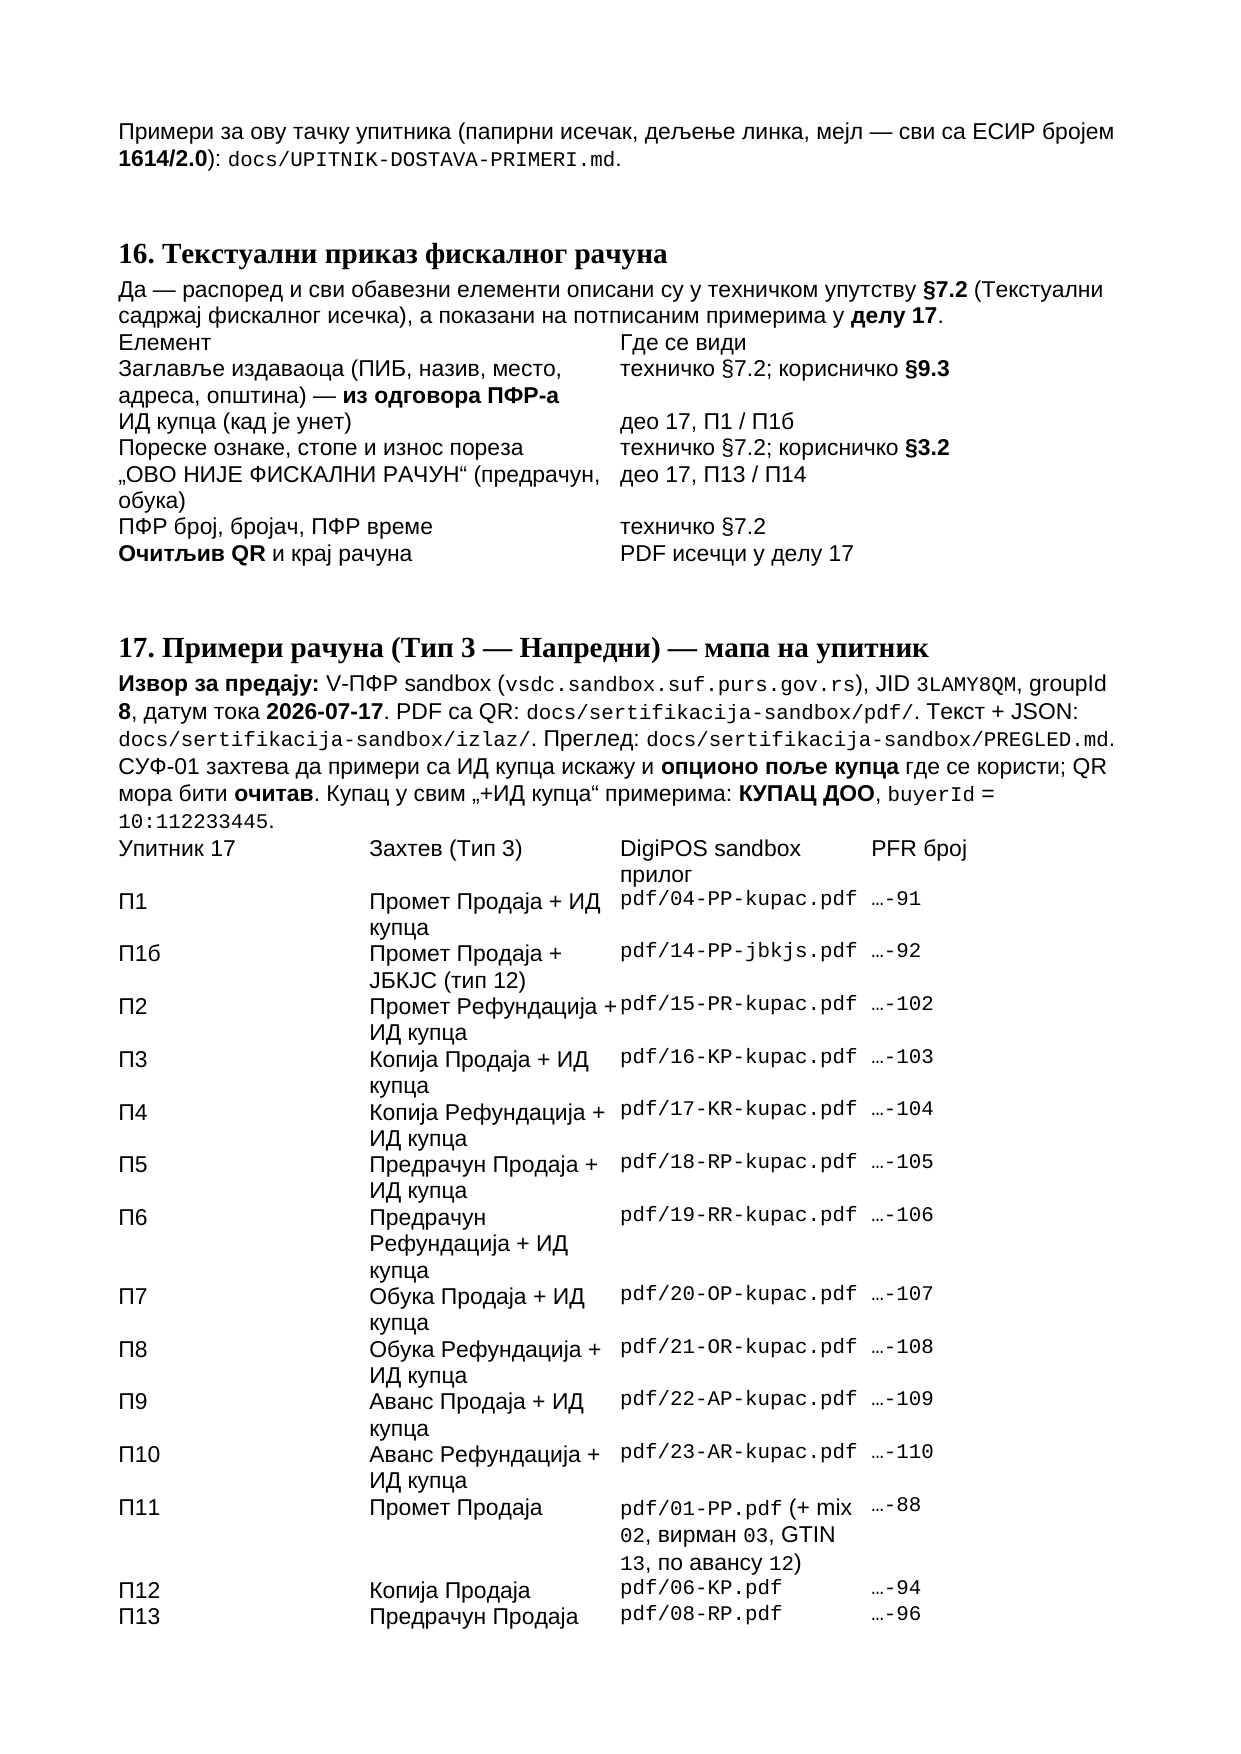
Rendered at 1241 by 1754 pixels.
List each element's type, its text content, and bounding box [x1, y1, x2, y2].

table_cell Обука Рефундација + ИД купца [369, 1336, 620, 1388]
table_cell pdf/01-PP.pdf (+ mix 02, вирман 03, GTIN 13, по авансу 12) [620, 1494, 871, 1577]
table_cell pdf/14-PP-jbkjs.pdf [620, 940, 871, 993]
table_cell pdf/16-KP-kupac.pdf [620, 1046, 871, 1098]
table_header Захтев (Тип 3) [369, 835, 620, 888]
table_cell Промет Продаја [369, 1494, 620, 1577]
table_cell техничко §7.2; корисничко §3.2 [620, 434, 1122, 461]
table_cell …-107 [871, 1283, 1122, 1336]
table_cell ПФР број, бројач, ПФР време [118, 513, 620, 540]
table_cell Очитљив QR и крај рачуна [118, 540, 620, 566]
table_cell П13 [118, 1603, 369, 1629]
table_cell П4 [118, 1099, 369, 1151]
table_cell …-109 [871, 1388, 1122, 1441]
table_cell П1б [118, 940, 369, 993]
table_cell П9 [118, 1388, 369, 1441]
table_header PFR број [871, 835, 1122, 888]
table_cell П1 [118, 888, 369, 940]
table_cell pdf/20-OP-kupac.pdf [620, 1283, 871, 1336]
table_cell Копија Продаја + ИД купца [369, 1046, 620, 1098]
subtitle 16. Текстуални приказ фискалног рачуна [118, 237, 1122, 270]
table_cell П12 [118, 1577, 369, 1603]
table_cell …-96 [871, 1603, 1122, 1629]
table_cell Копија Рефундација + ИД купца [369, 1099, 620, 1151]
table_cell ИД купца (кад је унет) [118, 408, 620, 434]
table_cell pdf/17-KR-kupac.pdf [620, 1099, 871, 1151]
table_cell pdf/21-OR-kupac.pdf [620, 1336, 871, 1388]
table_cell Промет Рефундација + ИД купца [369, 993, 620, 1046]
table_cell Обука Продаја + ИД купца [369, 1283, 620, 1336]
text Да — распоред и сви обавезни елементи описани су у техничком упутству §7.2 (Текстуални садржај фискалног исечка), а показани на потписаним примерима у делу 17. [118, 276, 1122, 329]
table_cell pdf/23-AR-kupac.pdf [620, 1441, 871, 1494]
table_cell Промет Продаја + ЈБКЈС (тип 12) [369, 940, 620, 993]
table_cell техничко §7.2; корисничко §9.3 [620, 355, 1122, 408]
table_cell П6 [118, 1204, 369, 1283]
table_cell pdf/04-PP-kupac.pdf [620, 888, 871, 940]
table_header Упитник 17 [118, 835, 369, 888]
table_cell pdf/06-KP.pdf [620, 1577, 871, 1603]
table_cell П7 [118, 1283, 369, 1336]
table_cell Пореске ознаке, стопе и износ пореза [118, 434, 620, 461]
table_cell …-108 [871, 1336, 1122, 1388]
table_cell …-92 [871, 940, 1122, 993]
text Примери за ову тачку упитника (папирни исечак, дељење линка, мејл — сви са ЕСИР бројем 1614/2.0): docs/UPITNIK-DOSTAVA-PRIMERI.md. [118, 118, 1122, 172]
table_cell П5 [118, 1151, 369, 1204]
table_cell …-105 [871, 1151, 1122, 1204]
table_cell …-91 [871, 888, 1122, 940]
table_cell П10 [118, 1441, 369, 1494]
table_cell П3 [118, 1046, 369, 1098]
table_cell П11 [118, 1494, 369, 1577]
text Извор за предају: V-ПФР sandbox (vsdc.sandbox.suf.purs.gov.rs), JID 3LAMY8QM, groupId 8, датум тока 2026-07-17. PDF са QR: docs/sertifikacija-sandbox/pdf/. Текст + JSON: docs/sertifikacija-sandbox/izlaz/. Преглед: docs/sertifikacija-sandbox/PREGLED.md. [118, 670, 1122, 753]
table_cell pdf/08-RP.pdf [620, 1603, 871, 1629]
table_cell …-94 [871, 1577, 1122, 1603]
table_cell pdf/15-PR-kupac.pdf [620, 993, 871, 1046]
table_cell П2 [118, 993, 369, 1046]
table_cell део 17, П13 / П14 [620, 461, 1122, 513]
table_cell pdf/22-AP-kupac.pdf [620, 1388, 871, 1441]
table_header Елемент [118, 329, 620, 355]
table_cell pdf/19-RR-kupac.pdf [620, 1204, 871, 1283]
table_cell …-88 [871, 1494, 1122, 1577]
table_cell …-106 [871, 1204, 1122, 1283]
table_cell Аванс Продаја + ИД купца [369, 1388, 620, 1441]
table_cell …-102 [871, 993, 1122, 1046]
table_header DigiPOS sandbox прилог [620, 835, 871, 888]
table_cell pdf/18-RP-kupac.pdf [620, 1151, 871, 1204]
table_cell техничко §7.2 [620, 513, 1122, 540]
table_header Где се види [620, 329, 1122, 355]
table_cell …-104 [871, 1099, 1122, 1151]
table_cell Предрачун Продаја + ИД купца [369, 1151, 620, 1204]
table_cell део 17, П1 / П1б [620, 408, 1122, 434]
table_cell Предрачун Продаја [369, 1603, 620, 1629]
table_cell Копија Продаја [369, 1577, 620, 1603]
table_cell Аванс Рефундација + ИД купца [369, 1441, 620, 1494]
table_cell PDF исечци у делу 17 [620, 540, 1122, 566]
subtitle 17. Примери рачуна (Тип 3 — Напредни) — мапа на упитник [118, 631, 1122, 664]
table_cell Заглавље издаваоца (ПИБ, назив, место, адреса, општина) — из одговора ПФР-а [118, 355, 620, 408]
table_cell …-110 [871, 1441, 1122, 1494]
table_cell Промет Продаја + ИД купца [369, 888, 620, 940]
table_cell „ОВО НИЈЕ ФИСКАЛНИ РАЧУН“ (предрачун, обука) [118, 461, 620, 513]
table_cell …-103 [871, 1046, 1122, 1098]
table_cell Предрачун Рефундација + ИД купца [369, 1204, 620, 1283]
table_cell П8 [118, 1336, 369, 1388]
text СУФ-01 захтева да примери са ИД купца искажу и опционо поље купца где се користи; QR мора бити очитав. Купац у свим „+ИД купца“ примерима: КУПАЦ ДОО, buyerId = 10:112233445. [118, 753, 1122, 835]
